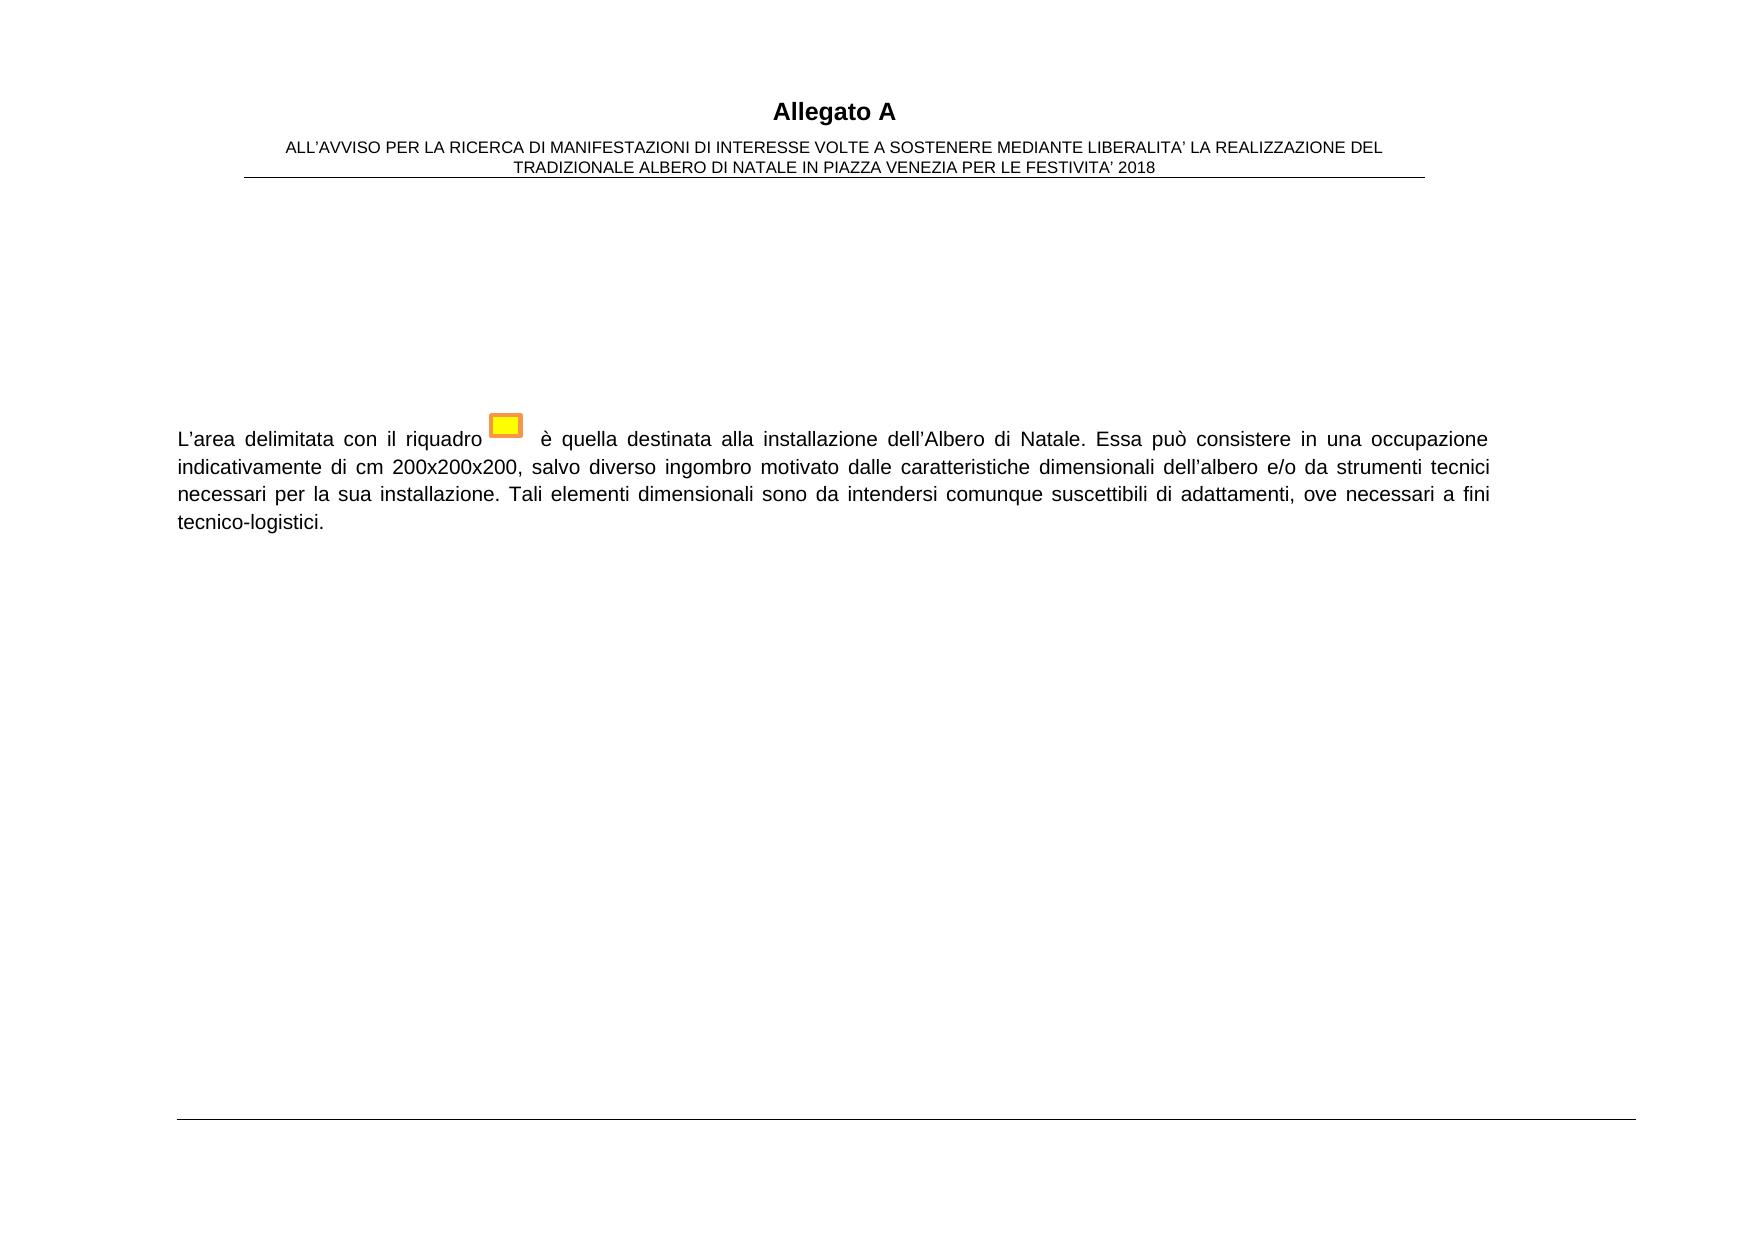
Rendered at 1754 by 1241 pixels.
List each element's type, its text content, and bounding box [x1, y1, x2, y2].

text L’area delimitata con il riquadro è quella destinata alla installazione dell’Albero di Natale. Essa può consistere in una occupazione indicativamente di cm 200x200x200, salvo diverso ingombro motivato dalle caratteristiche dimensionali dell’albero e/o da strumenti tecnici necessari per la sua installazione. Tali elementi dimensionali sono da intendersi comunque suscettibili di adattamenti, ove necessari a fini tecnico-logistici. [177, 427, 1492, 533]
